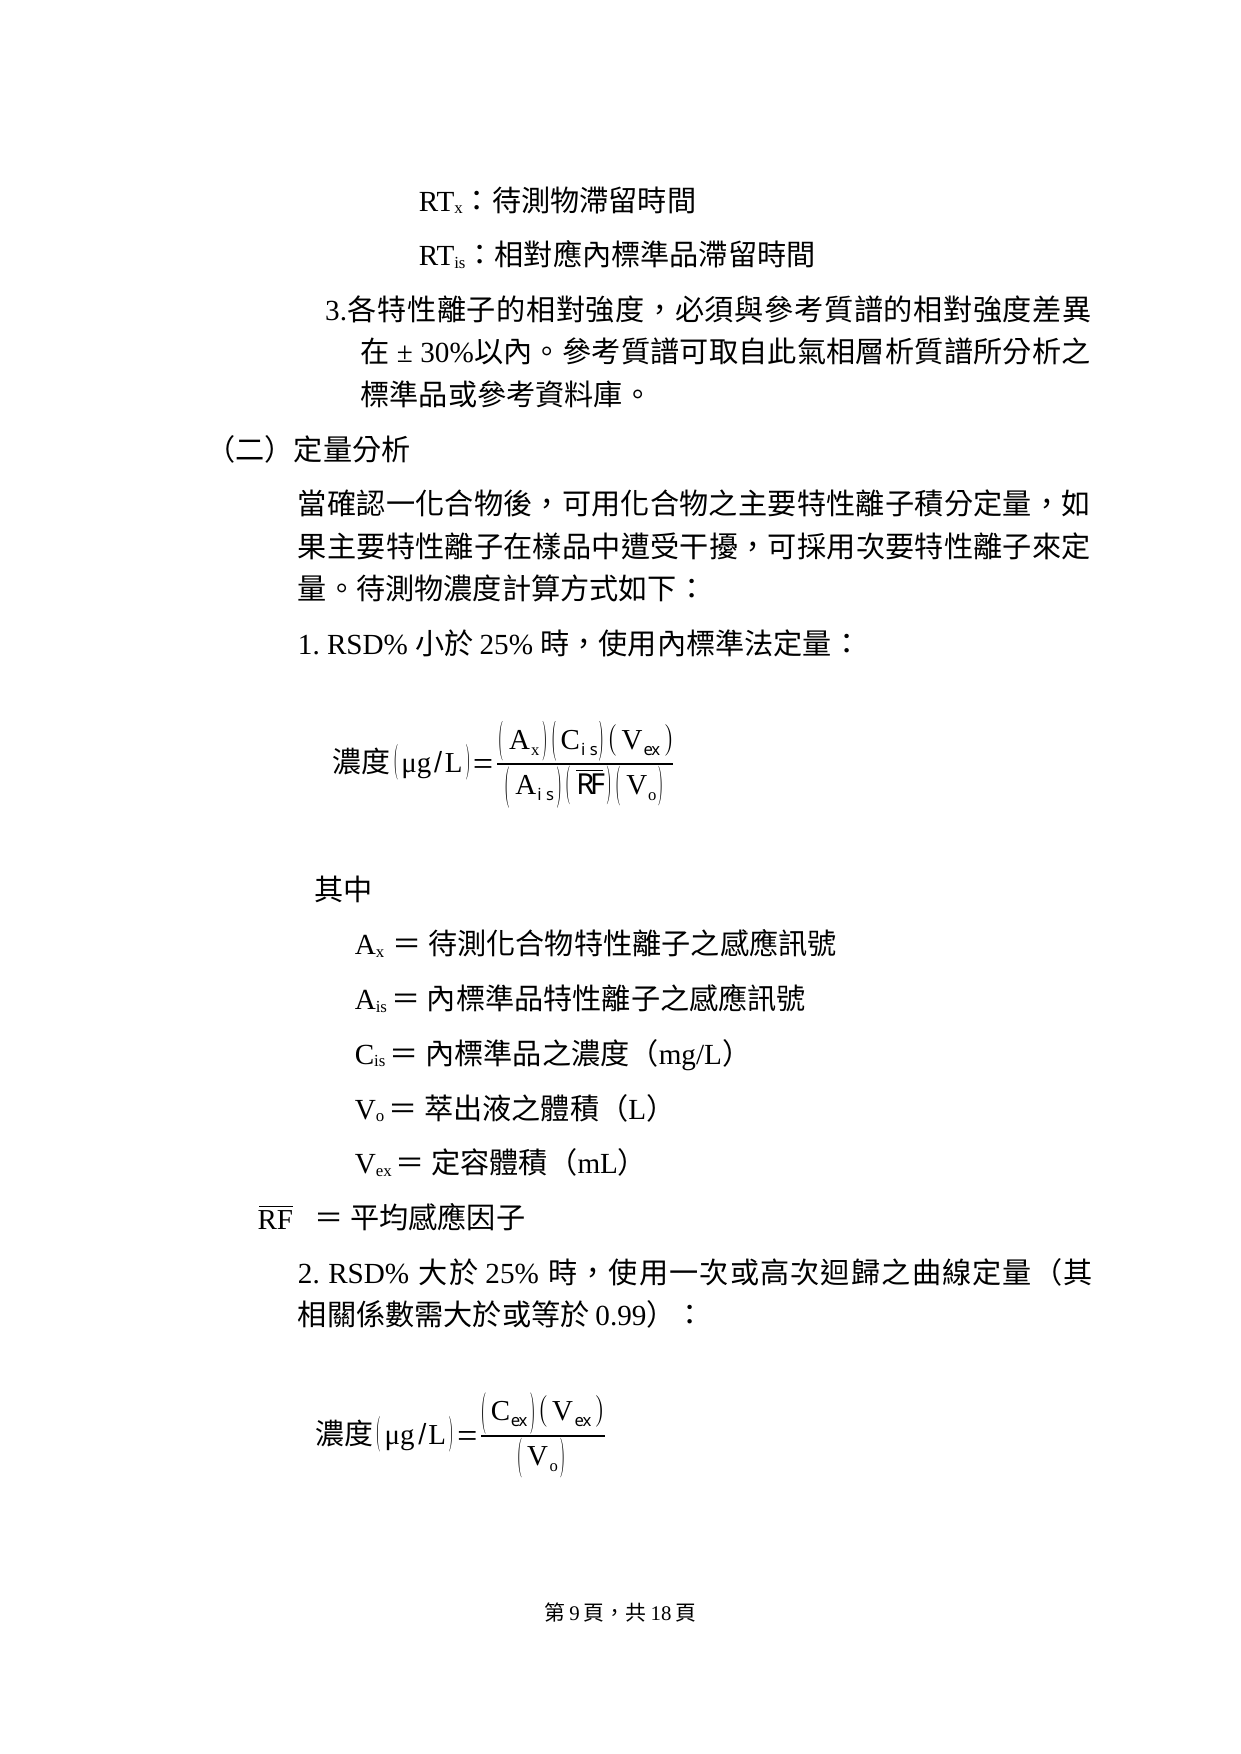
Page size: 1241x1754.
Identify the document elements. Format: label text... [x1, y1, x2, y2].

text RTis：相對應內標準品滯留時間 [360, 232, 1092, 274]
text 2. RSD% 大於25% 時，使用一次或高次迴歸之曲線定量（其相關係數需大於或等於0.99）： [298, 1250, 1092, 1334]
text Vex ＝ 定容體積（mL） [354, 1140, 1092, 1182]
text ＝ 平均感應因子 [148, 1195, 1092, 1237]
text Ax ＝ 待測化合物特性離子之感應訊號 [354, 921, 1092, 963]
text Cis ＝ 內標準品之濃度（mg/L） [354, 1031, 1092, 1073]
text 3.各特性離子的相對強度，必須與參考質譜的相對強度差異在 ± 30%以內。參考質譜可取自此氣相層析質譜所分析之標準品或參考資料庫。 [325, 287, 1092, 414]
text Ais ＝ 內標準品特性離子之感應訊號 [354, 976, 1092, 1018]
text 1. RSD% 小於25% 時，使用內標準法定量： [298, 620, 1092, 663]
text Vo ＝ 萃出液之體積（L） [354, 1085, 1092, 1128]
text 其中 [314, 866, 1092, 908]
text （二）定量分析 [206, 426, 1092, 468]
text 當確認一化合物後，可用化合物之主要特性離子積分定量，如果主要特性離子在樣品中遭受干擾，可採用次要特性離子來定量。待測物濃度計算方式如下： [298, 481, 1092, 608]
text RTx：待測物滯留時間 [360, 177, 1092, 219]
